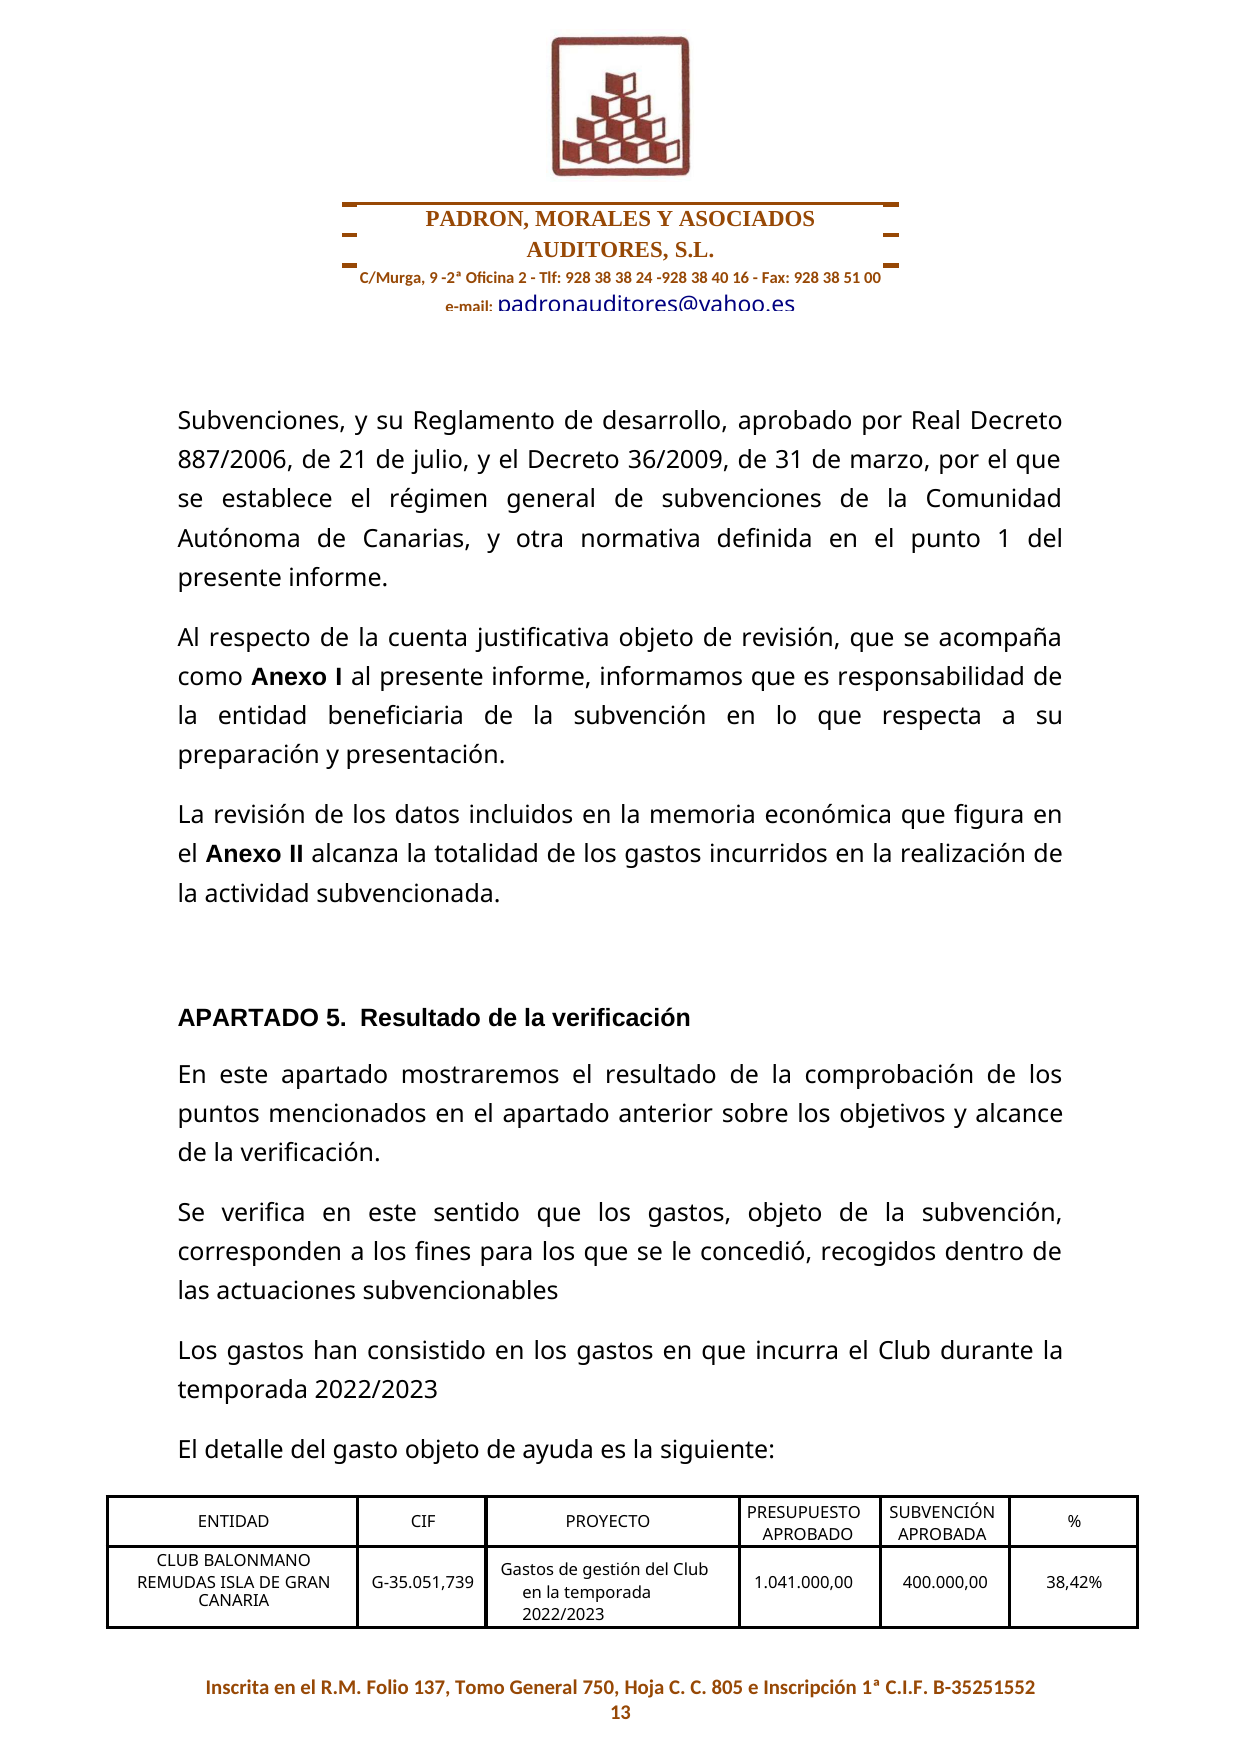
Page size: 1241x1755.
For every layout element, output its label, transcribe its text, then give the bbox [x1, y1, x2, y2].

table_header CIF [359, 1498, 484, 1545]
text La revisión de los datos incluidos en la memoria económica que figura en el Anexo II alcanza la totalidad de los gastos incurridos en la realización de la actividad subvencionada. [177, 797, 1064, 909]
text Se verifica en este sentido que los gastos, objeto de la subvención, corresponden a los fines para los que se le concedió, recogidos dentro de las actuaciones subvencionables [177, 1194, 1063, 1307]
table_header PRESUPUESTO APROBADO [741, 1498, 879, 1545]
table_cell 38,42% [1011, 1548, 1136, 1626]
text En este apartado mostraremos el resultado de la comprobación de los puntos mencionados en el apartado anterior sobre los objetivos y alcance de la verificación. [177, 1057, 1063, 1169]
table_header PROYECTO [488, 1498, 738, 1545]
text Los gastos han consistido en los gastos en que incurra el Club durante la temporada 2022/2023 [177, 1333, 1064, 1406]
table_cell 400.000,00 [882, 1548, 1008, 1626]
table_cell 1.041.000,00 [741, 1548, 879, 1626]
table_header % [1011, 1498, 1136, 1545]
text Al respecto de la cuenta justificativa objeto de revisión, que se acompaña como Anexo I al presente informe, informamos que es responsabilidad de la entidad beneficiaria de la subvención en lo que respecta a su preparación y presentación. [177, 619, 1063, 771]
subtitle APARTADO 5. Resultado de la verificación [177, 1003, 1149, 1032]
table_cell CLUB BALONMANO REMUDAS ISLA DE GRAN CANARIA [109, 1548, 356, 1626]
table_header SUBVENCIÓN APROBADA [882, 1498, 1008, 1545]
table_cell Gastos de gestión del Club en la temporada 2022/2023 [488, 1548, 738, 1626]
text Subvenciones, y su Reglamento de desarrollo, aprobado por Real Decreto 887/2006, de 21 de julio, y el Decreto 36/2009, de 31 de marzo, por el que se establece el régimen general de subvenciones de la Comunidad Autónoma de Canarias, y otra normativa definida en el punto 1 del presente informe. [177, 403, 1063, 593]
text El detalle del gasto objeto de ayuda es la siguiente: [177, 1431, 1149, 1465]
table_header ENTIDAD [109, 1498, 356, 1545]
table_cell G-35.051,739 [359, 1548, 484, 1626]
